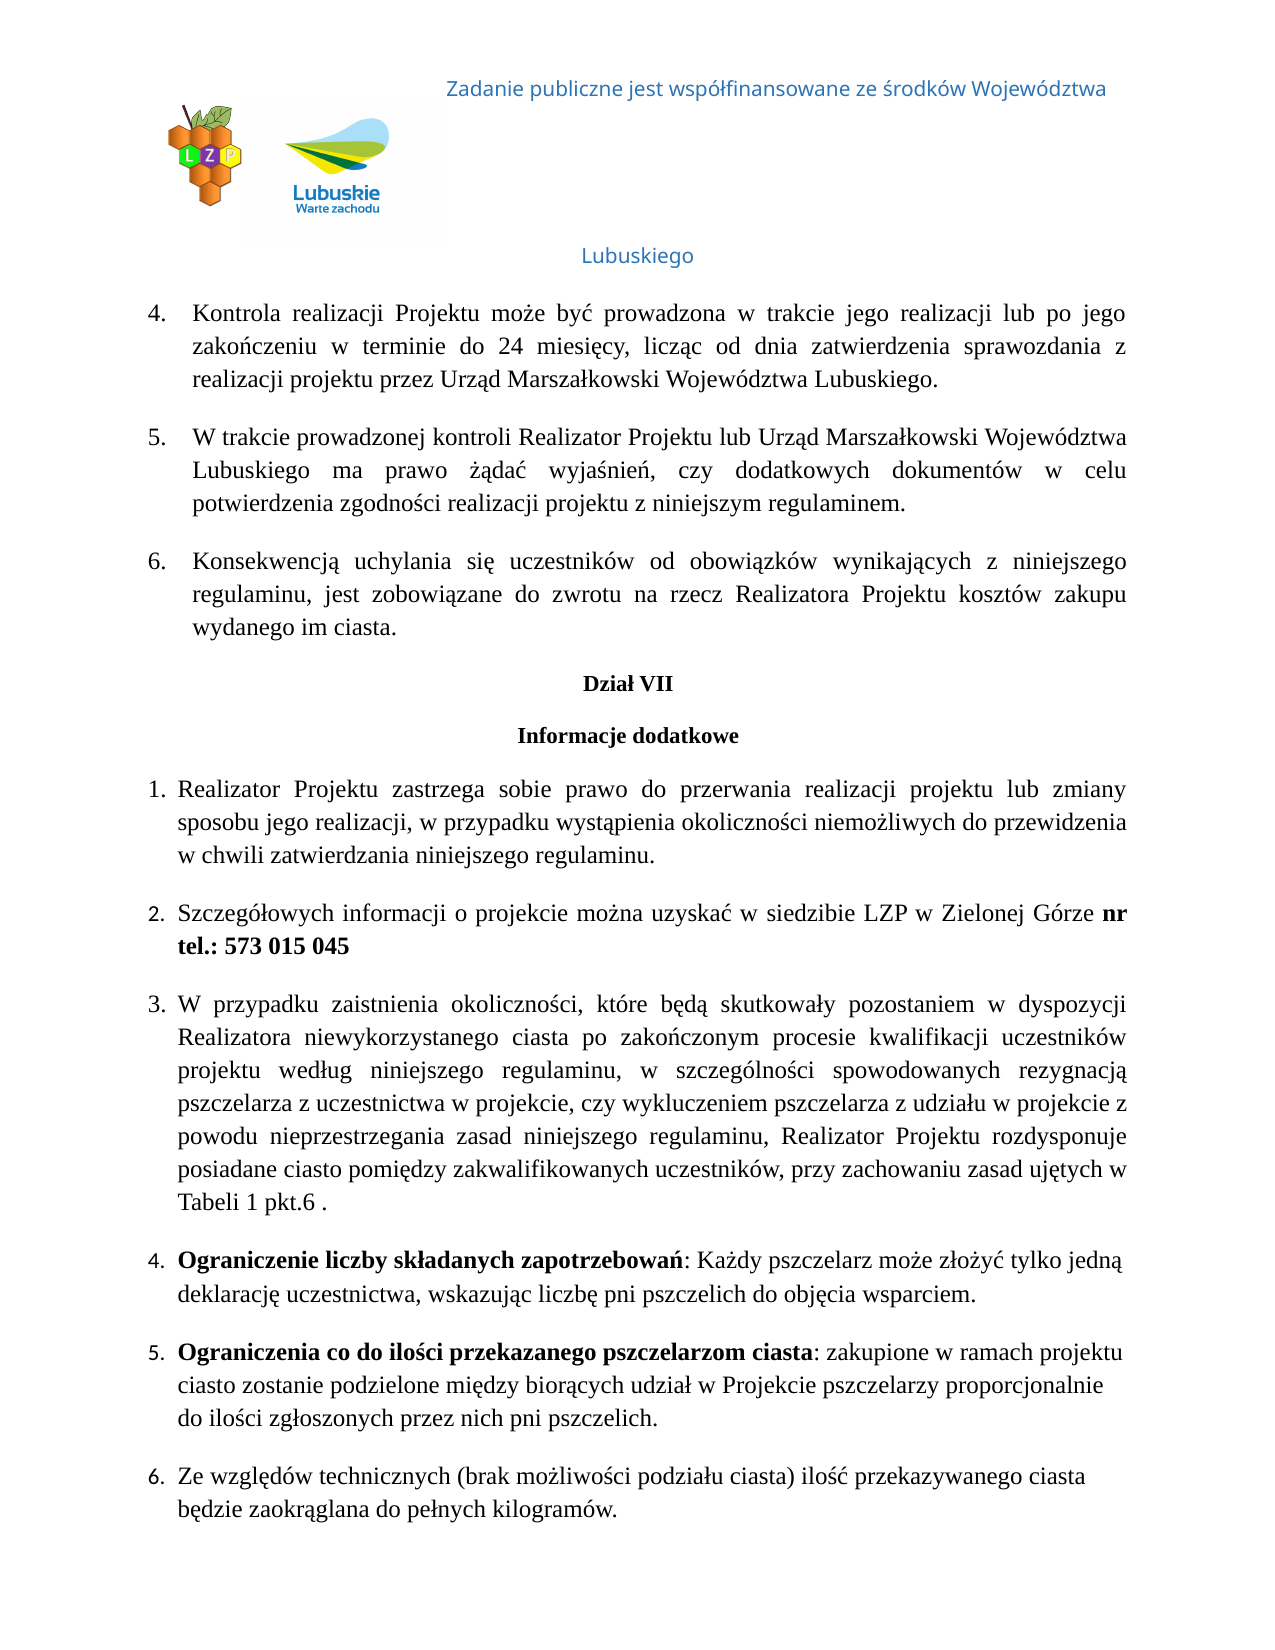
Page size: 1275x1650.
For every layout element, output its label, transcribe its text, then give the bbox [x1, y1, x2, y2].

list Ograniczenia co do ilości przekazanego pszczelarzom ciasta: zakupione w ramach projektu ciasto zostanie podzielone między biorących udział w Projekcie pszczelarzy proporcjonalnie do ilości zgłoszonych przez nich pni pszczelich. [148, 1337, 1127, 1432]
list Ograniczenie liczby składanych zapotrzebowań: Każdy pszczelarz może złożyć tylko jedną deklarację uczestnictwa, wskazując liczbę pni pszczelich do objęcia wsparciem. [148, 1245, 1127, 1307]
list Konsekwencją uchylania się uczestników od obowiązków wynikających z niniejszego regulaminu, jest zobowiązane do zwrotu na rzecz Realizatora Projektu kosztów zakupu wydanego im ciasta. [148, 546, 1127, 641]
list Szczegółowych informacji o projekcie można uzyskać w siedzibie LZP w Zielonej Górze nr tel.: 573 015 045 [148, 898, 1127, 960]
list W trakcie prowadzonej kontroli Realizator Projektu lub Urząd Marszałkowski Województwa Lubuskiego ma prawo żądać wyjaśnień, czy dodatkowych dokumentów w celu potwierdzenia zgodności realizacji projektu z niniejszym regulaminem. [148, 422, 1127, 517]
list Ze względów technicznych (brak możliwości podziału ciasta) ilość przekazywanego ciasta będzie zaokrąglana do pełnych kilogramów. [148, 1461, 1127, 1523]
list Realizator Projektu zastrzega sobie prawo do przerwania realizacji projektu lub zmiany sposobu jego realizacji, w przypadku wystąpienia okoliczności niemożliwych do przewidzenia w chwili zatwierdzania niniejszego regulaminu. [148, 774, 1127, 868]
text Informacje dodatkowe [129, 722, 1127, 748]
list W przypadku zaistnienia okoliczności, które będą skutkowały pozostaniem w dyspozycji Realizatora niewykorzystanego ciasta po zakończonym procesie kwalifikacji uczestników projektu według niniejszego regulaminu, w szczególności spowodowanych rezygnacją pszczelarza z uczestnictwa w projekcie, czy wykluczeniem pszczelarza z udziału w projekcie z powodu nieprzestrzegania zasad niniejszego regulaminu, Realizator Projektu rozdysponuje posiadane ciasto pomiędzy zakwalifikowanych uczestników, przy zachowaniu zasad ujętych w Tabeli 1 pkt.6 . [148, 989, 1127, 1216]
text Dział VII [129, 670, 1127, 696]
list Kontrola realizacji Projektu może być prowadzona w trakcie jego realizacji lub po jego zakończeniu w terminie do 24 miesięcy, licząc od dnia zatwierdzenia sprawozdania z realizacji projektu przez Urząd Marszałkowski Województwa Lubuskiego. [148, 298, 1127, 393]
